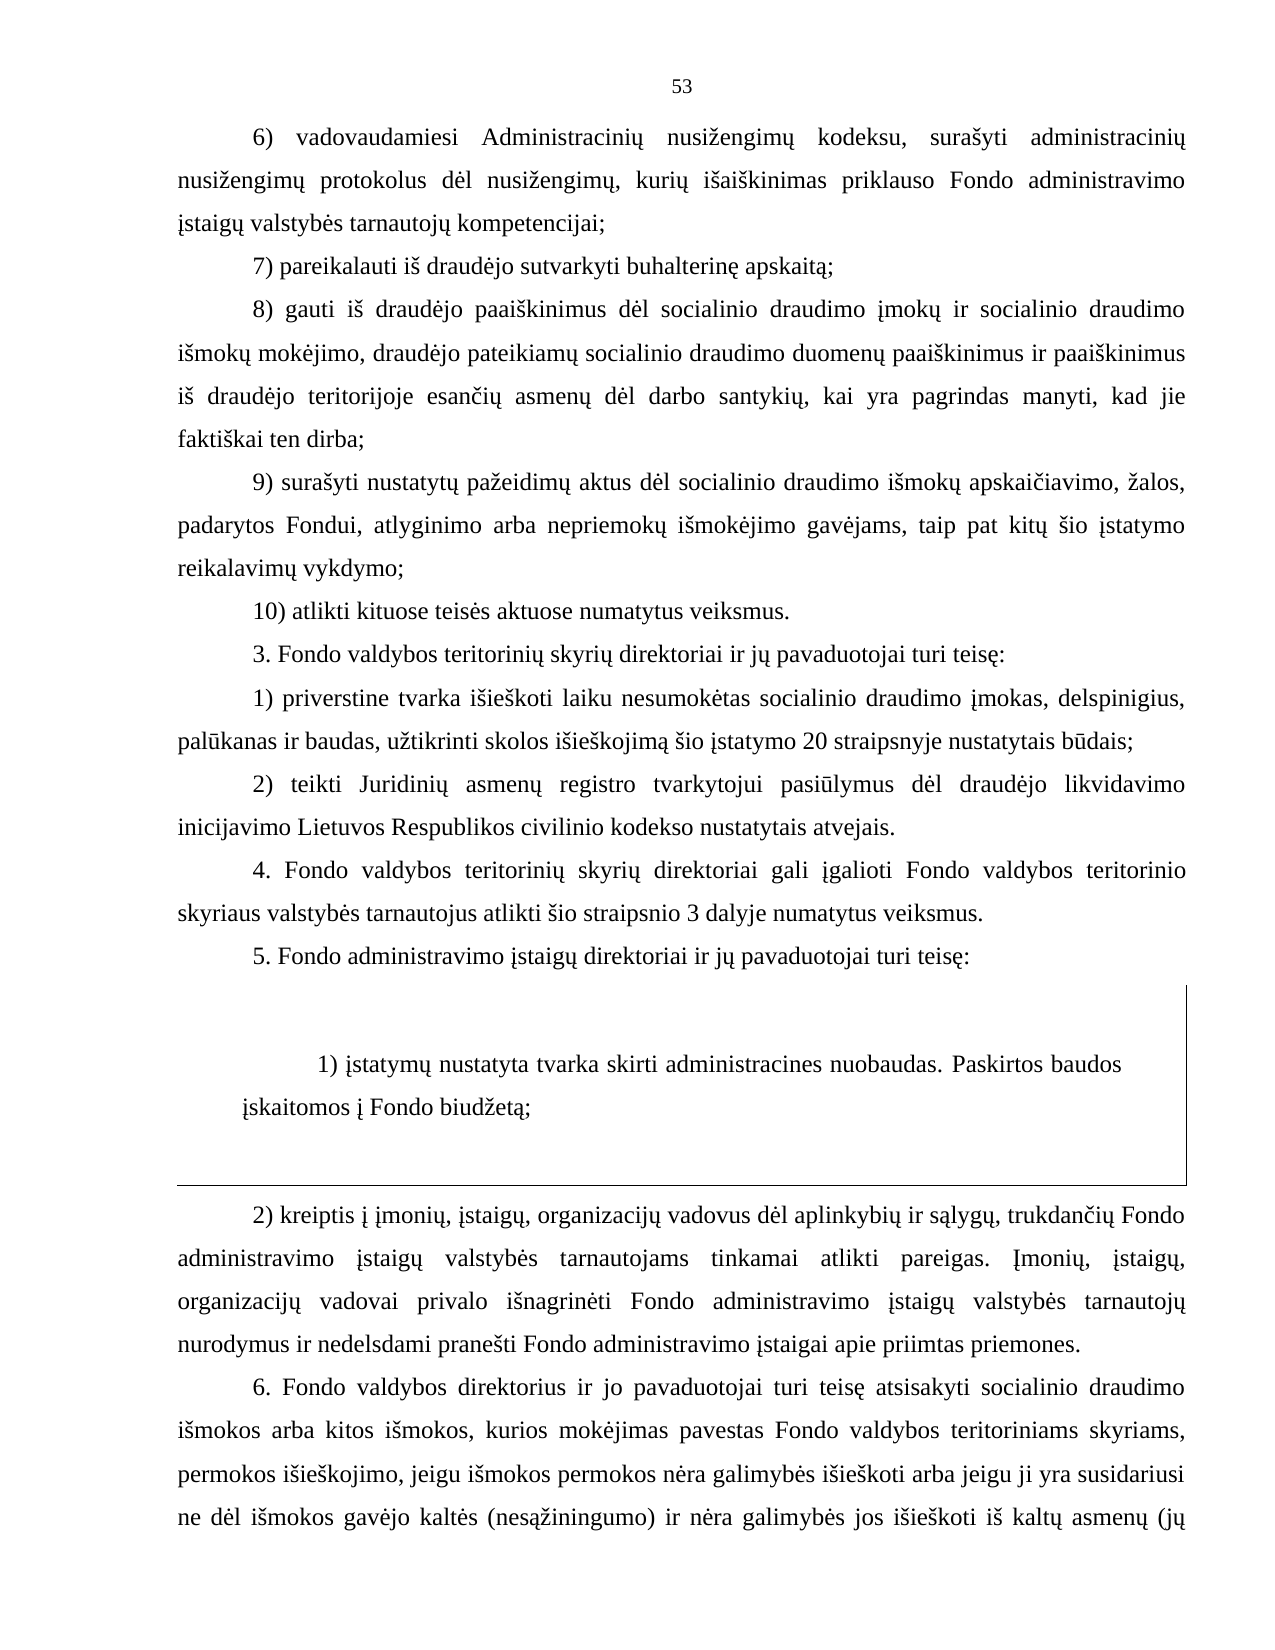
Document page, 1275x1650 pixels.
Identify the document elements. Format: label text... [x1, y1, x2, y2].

text 1) priverstine tvarka išieškoti laiku nesumokėtas socialinio draudimo įmokas, delspinigius, palūkanas ir baudas, užtikrinti skolos išieškojimą šio įstatymo 20 straipsnyje nustatytais būdais; [177, 683, 1186, 754]
text 8) gauti iš draudėjo paaiškinimus dėl socialinio draudimo įmokų ir socialinio draudimo išmokų mokėjimo, draudėjo pateikiamų socialinio draudimo duomenų paaiškinimus ir paaiškinimus iš draudėjo teritorijoje esančių asmenų dėl darbo santykių, kai yra pagrindas manyti, kad jie faktiškai ten dirba; [177, 294, 1186, 453]
text 3. Fondo valdybos teritorinių skyrių direktoriai ir jų pavaduotojai turi teisę: [177, 639, 1186, 668]
text 7) pareikalauti iš draudėjo sutvarkyti buhalterinę apskaitą; [177, 251, 1186, 280]
text 9) surašyti nustatytų pažeidimų aktus dėl socialinio draudimo išmokų apskaičiavimo, žalos, padarytos Fondui, atlyginimo arba nepriemokų išmokėjimo gavėjams, taip pat kitų šio įstatymo reikalavimų vykdymo; [177, 467, 1186, 582]
text 5. Fondo administravimo įstaigų direktoriai ir jų pavaduotojai turi teisę: [177, 941, 1186, 970]
text 6) vadovaudamiesi Administracinių nusižengimų kodeksu, surašyti administracinių nusižengimų protokolus dėl nusižengimų, kurių išaiškinimas priklauso Fondo administravimo įstaigų valstybės tarnautojų kompetencijai; [177, 122, 1186, 237]
text 2) kreiptis į įmonių, įstaigų, organizacijų vadovus dėl aplinkybių ir sąlygų, trukdančių Fondo administravimo įstaigų valstybės tarnautojams tinkamai atlikti pareigas. Įmonių, įstaigų, organizacijų vadovai privalo išnagrinėti Fondo administravimo įstaigų valstybės tarnautojų nurodymus ir nedelsdami pranešti Fondo administravimo įstaigai apie priimtas priemones. [177, 1200, 1186, 1358]
text 4. Fondo valdybos teritorinių skyrių direktoriai gali įgalioti Fondo valdybos teritorinio skyriaus valstybės tarnautojus atlikti šio straipsnio 3 dalyje numatytus veiksmus. [177, 855, 1186, 927]
text 10) atlikti kituose teisės aktuose numatytus veiksmus. [177, 596, 1186, 625]
text 2) teikti Juridinių asmenų registro tvarkytojui pasiūlymus dėl draudėjo likvidavimo inicijavimo Lietuvos Respublikos civilinio kodekso nustatytais atvejais. [177, 769, 1186, 841]
text 6. Fondo valdybos direktorius ir jo pavaduotojai turi teisę atsisakyti socialinio draudimo išmokos arba kitos išmokos, kurios mokėjimas pavestas Fondo valdybos teritoriniams skyriams, permokos išieškojimo, jeigu išmokos permokos nėra galimybės išieškoti arba jeigu ji yra susidariusi ne dėl išmokos gavėjo kaltės (nesąžiningumo) ir nėra galimybės jos išieškoti iš kaltų asmenų (jų [177, 1372, 1186, 1531]
text 1) įstatymų nustatyta tvarka skirti administracines nuobaudas. Paskirtos baudos įskaitomos į Fondo biudžetą; [177, 984, 1186, 1185]
